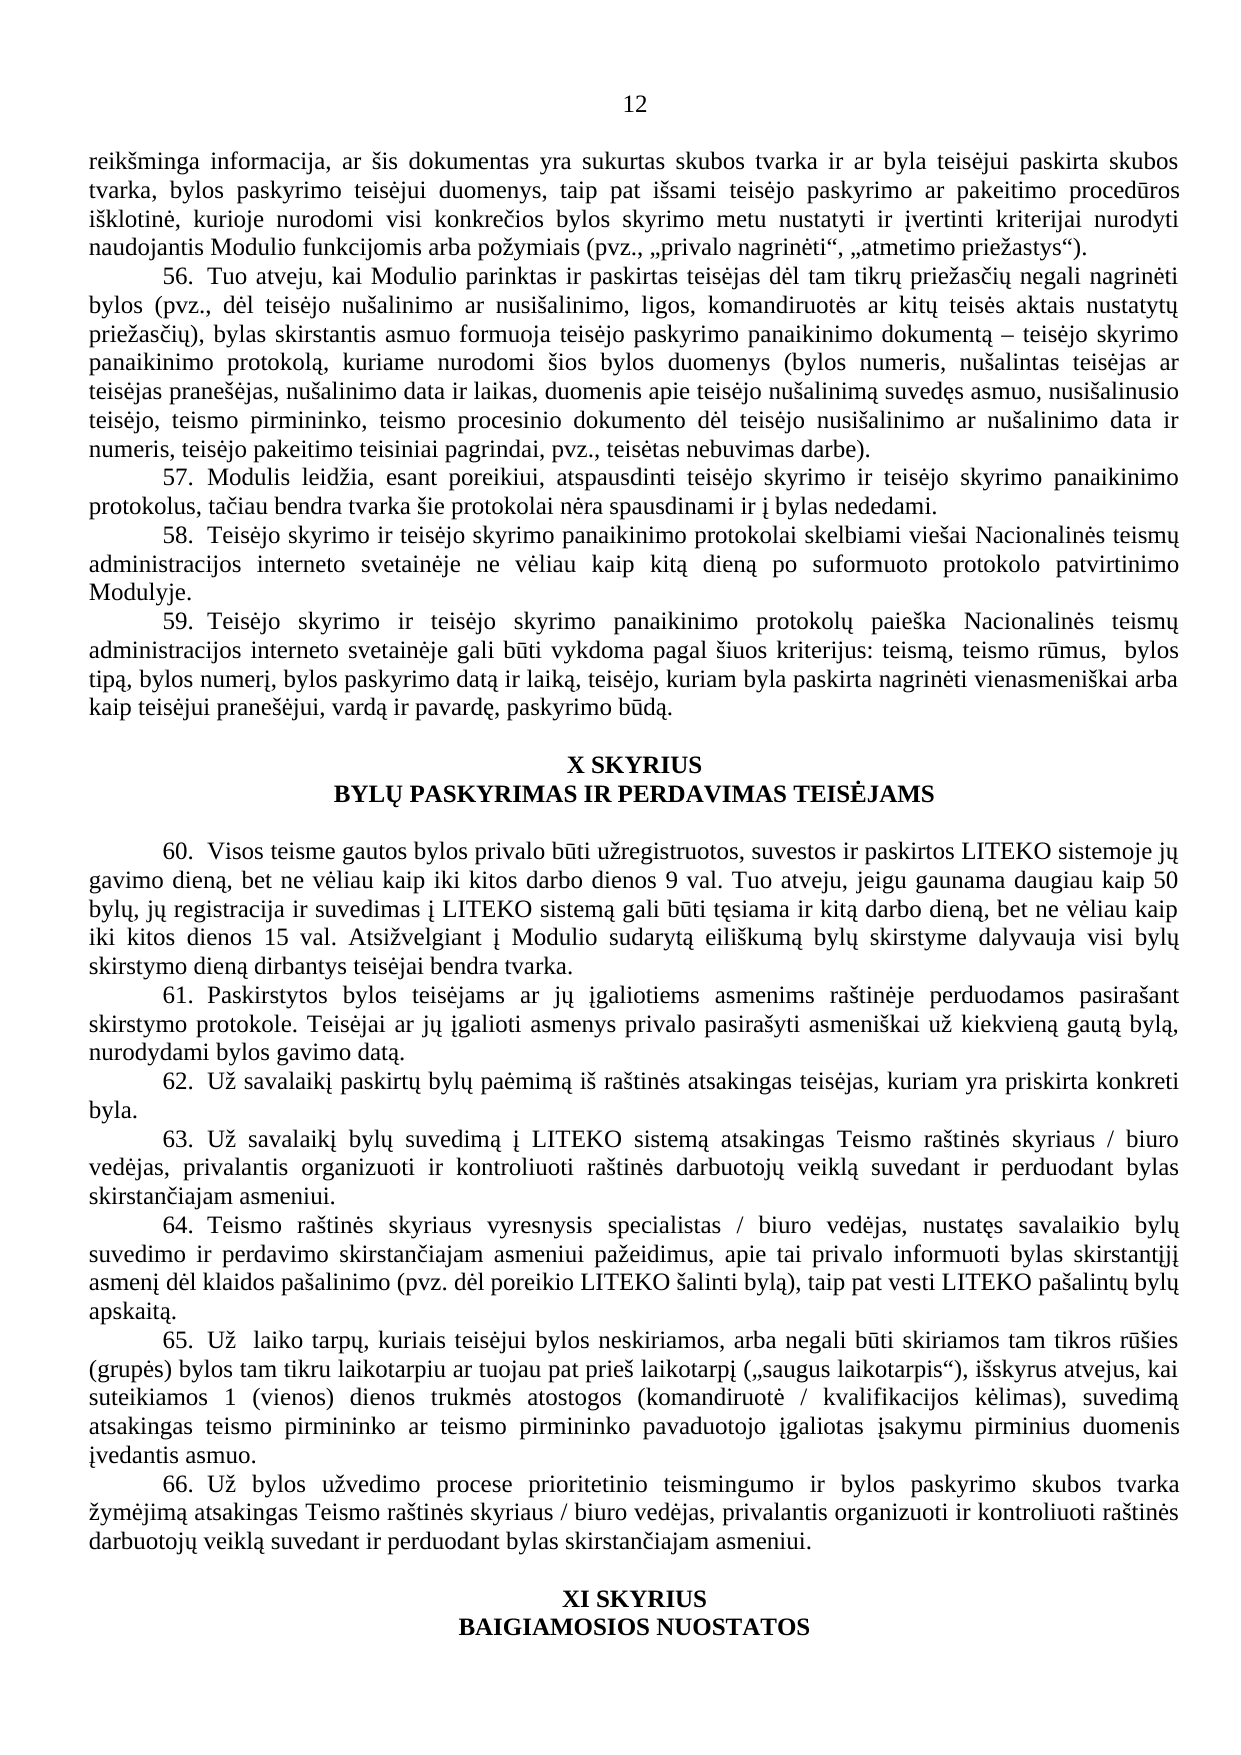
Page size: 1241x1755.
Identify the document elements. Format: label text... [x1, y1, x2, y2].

text BYLŲ PASKYRIMAS IR PERDAVIMAS TEISĖJAMS [89, 779, 1180, 807]
text reikšminga informacija, ar šis dokumentas yra sukurtas skubos tvarka ir ar byla teisėjui paskirta skubos tvarka, bylos paskyrimo teisėjui duomenys, taip pat išsami teisėjo paskyrimo ar pakeitimo procedūros išklotinė, kurioje nurodomi visi konkrečios bylos skyrimo metu nustatyti ir įvertinti kriterijai nurodyti naudojantis Modulio funkcijomis arba požymiais (pvz., „privalo nagrinėti“, „atmetimo priežastys“). [89, 146, 1180, 261]
text 59. Teisėjo skyrimo ir teisėjo skyrimo panaikinimo protokolų paieška Nacionalinės teismų administracijos interneto svetainėje gali būti vykdoma pagal šiuos kriterijus: teismą, teismo rūmus, bylos tipą, bylos numerį, bylos paskyrimo datą ir laiką, teisėjo, kuriam byla paskirta nagrinėti vienasmeniškai arba kaip teisėjui pranešėjui, vardą ir pavardę, paskyrimo būdą. [89, 606, 1180, 721]
text 60. Visos teisme gautos bylos privalo būti užregistruotos, suvestos ir paskirtos LITEKO sistemoje jų gavimo dieną, bet ne vėliau kaip iki kitos darbo dienos 9 val. Tuo atveju, jeigu gaunama daugiau kaip 50 bylų, jų registracija ir suvedimas į LITEKO sistemą gali būti tęsiama ir kitą darbo dieną, bet ne vėliau kaip iki kitos dienos 15 val. Atsižvelgiant į Modulio sudarytą eiliškumą bylų skirstyme dalyvauja visi bylų skirstymo dieną dirbantys teisėjai bendra tvarka. [89, 836, 1180, 980]
text 57. Modulis leidžia, esant poreikiui, atspausdinti teisėjo skyrimo ir teisėjo skyrimo panaikinimo protokolus, tačiau bendra tvarka šie protokolai nėra spausdinami ir į bylas nededami. [89, 462, 1180, 520]
text 65. Už laiko tarpų, kuriais teisėjui bylos neskiriamos, arba negali būti skiriamos tam tikros rūšies (grupės) bylos tam tikru laikotarpiu ar tuojau pat prieš laikotarpį („saugus laikotarpis“), išskyrus atvejus, kai suteikiamos 1 (vienos) dienos trukmės atostogos (komandiruotė / kvalifikacijos kėlimas), suvedimą atsakingas teismo pirmininko ar teismo pirmininko pavaduotojo įgaliotas įsakymu pirminius duomenis įvedantis asmuo. [89, 1325, 1180, 1469]
text BAIGIAMOSIOS NUOSTATOS [89, 1612, 1180, 1641]
text 61. Paskirstytos bylos teisėjams ar jų įgaliotiems asmenims raštinėje perduodamos pasirašant skirstymo protokole. Teisėjai ar jų įgalioti asmenys privalo pasirašyti asmeniškai už kiekvieną gautą bylą, nurodydami bylos gavimo datą. [89, 980, 1180, 1066]
text 66. Už bylos užvedimo procese prioritetinio teismingumo ir bylos paskyrimo skubos tvarka žymėjimą atsakingas Teismo raštinės skyriaus / biuro vedėjas, privalantis organizuoti ir kontroliuoti raštinės darbuotojų veiklą suvedant ir perduodant bylas skirstančiajam asmeniui. [89, 1469, 1180, 1555]
text 58. Teisėjo skyrimo ir teisėjo skyrimo panaikinimo protokolai skelbiami viešai Nacionalinės teismų administracijos interneto svetainėje ne vėliau kaip kitą dieną po suformuoto protokolo patvirtinimo Modulyje. [89, 520, 1180, 606]
text 56. Tuo atveju, kai Modulio parinktas ir paskirtas teisėjas dėl tam tikrų priežasčių negali nagrinėti bylos (pvz., dėl teisėjo nušalinimo ar nusišalinimo, ligos, komandiruotės ar kitų teisės aktais nustatytų priežasčių), bylas skirstantis asmuo formuoja teisėjo paskyrimo panaikinimo dokumentą – teisėjo skyrimo panaikinimo protokolą, kuriame nurodomi šios bylos duomenys (bylos numeris, nušalintas teisėjas ar teisėjas pranešėjas, nušalinimo data ir laikas, duomenis apie teisėjo nušalinimą suvedęs asmuo, nusišalinusio teisėjo, teismo pirmininko, teismo procesinio dokumento dėl teisėjo nusišalinimo ar nušalinimo data ir numeris, teisėjo pakeitimo teisiniai pagrindai, pvz., teisėtas nebuvimas darbe). [89, 261, 1180, 462]
text 63. Už savalaikį bylų suvedimą į LITEKO sistemą atsakingas Teismo raštinės skyriaus / biuro vedėjas, privalantis organizuoti ir kontroliuoti raštinės darbuotojų veiklą suvedant ir perduodant bylas skirstančiajam asmeniui. [89, 1124, 1180, 1210]
text X SKYRIUS [89, 750, 1180, 779]
text 62. Už savalaikį paskirtų bylų paėmimą iš raštinės atsakingas teisėjas, kuriam yra priskirta konkreti byla. [89, 1066, 1180, 1124]
text XI SKYRIUS [89, 1584, 1180, 1612]
text 64. Teismo raštinės skyriaus vyresnysis specialistas / biuro vedėjas, nustatęs savalaikio bylų suvedimo ir perdavimo skirstančiajam asmeniui pažeidimus, apie tai privalo informuoti bylas skirstantįjį asmenį dėl klaidos pašalinimo (pvz. dėl poreikio LITEKO šalinti bylą), taip pat vesti LITEKO pašalintų bylų apskaitą. [89, 1210, 1180, 1325]
